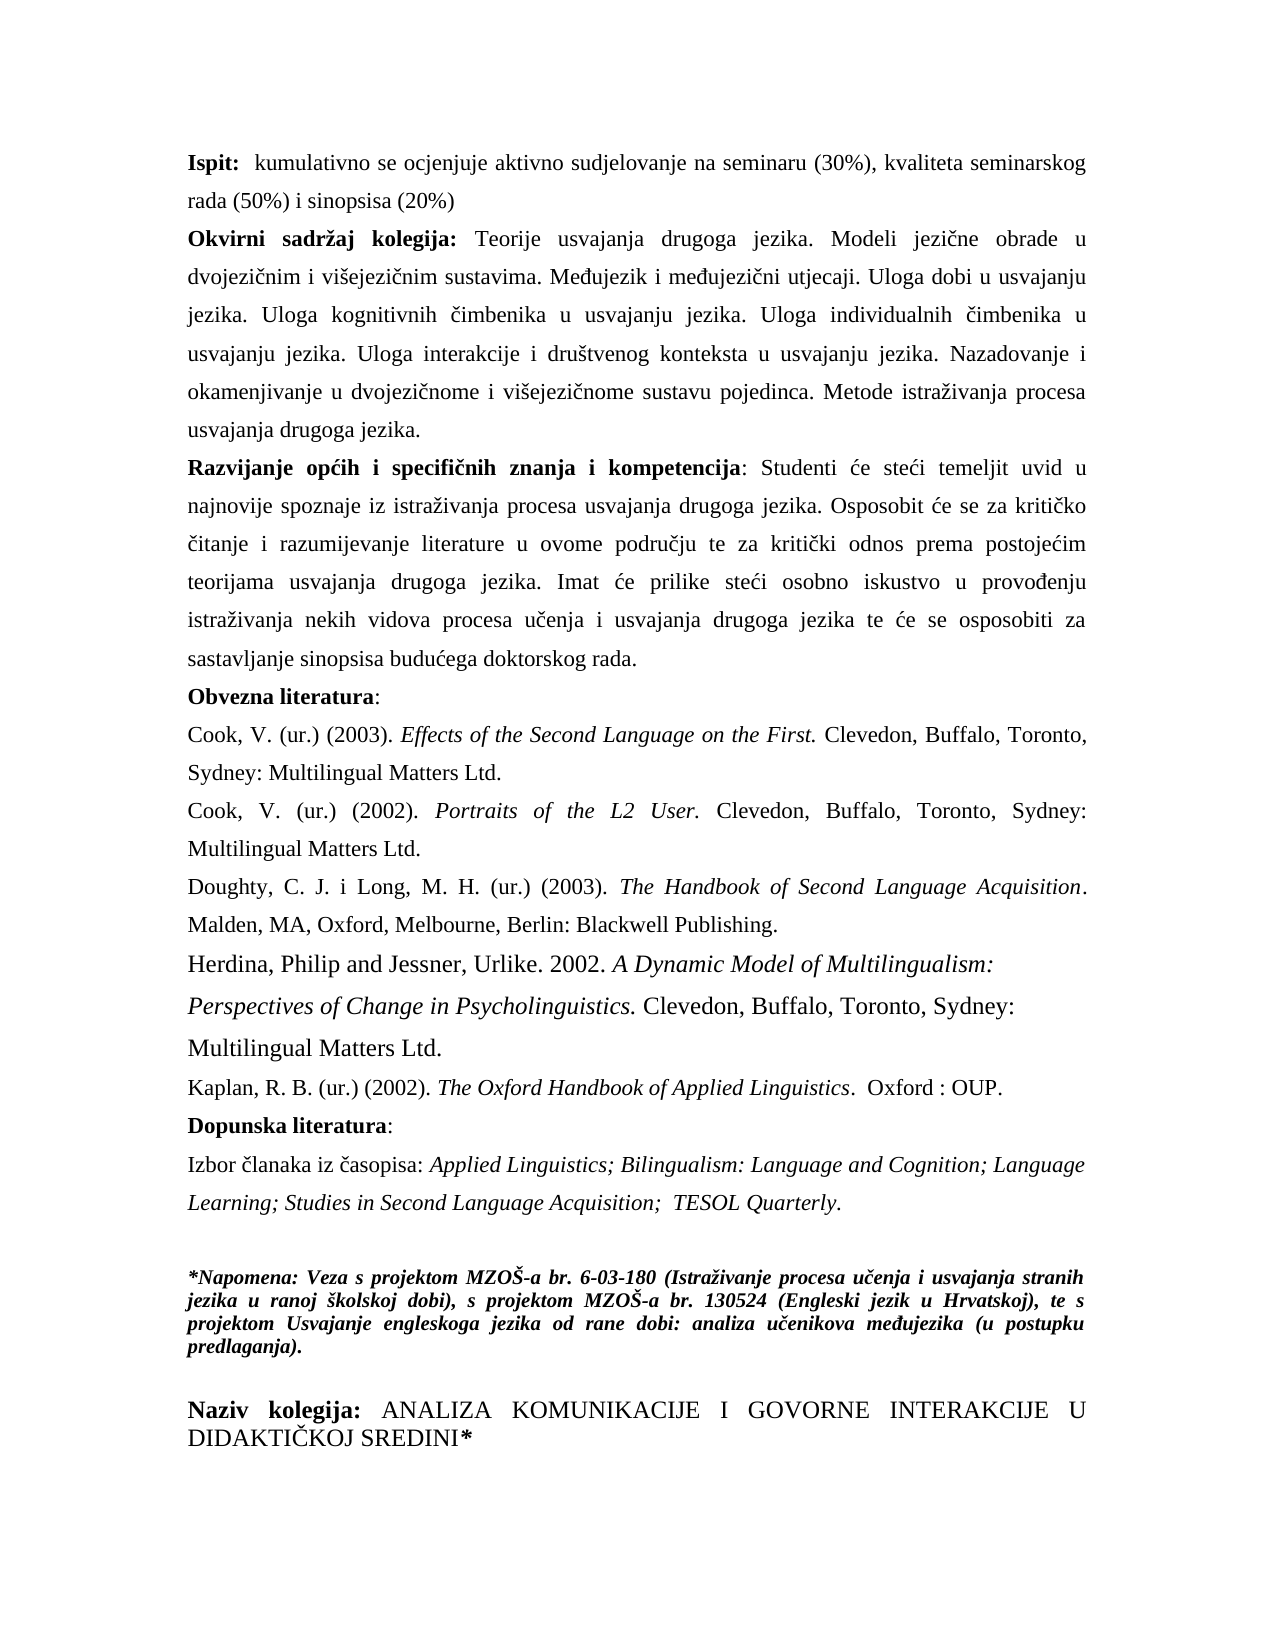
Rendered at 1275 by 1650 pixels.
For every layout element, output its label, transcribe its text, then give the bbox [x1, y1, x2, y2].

text Cook, V. (ur.) (2003). Effects of the Second Language on the First. Clevedon, Buffalo, Toronto, Sydney: Multilingual Matters Ltd. [187, 722, 1087, 785]
text Okvirni sadržaj kolegija: Teorije usvajanja drugoga jezika. Modeli jezične obrade u dvojezičnim i višejezičnim sustavima. Međujezik i međujezični utjecaji. Uloga dobi u usvajanju jezika. Uloga kognitivnih čimbenika u usvajanju jezika. Uloga individualnih čimbenika u usvajanju jezika. Uloga interakcije i društvenog konteksta u usvajanju jezika. Nazadovanje i okamenjivanje u dvojezičnome i višejezičnome sustavu pojedinca. Metode istraživanja procesa usvajanja drugoga jezika. [187, 226, 1087, 442]
text Razvijanje općih i specifičnih znanja i kompetencija: Studenti će steći temeljit uvid u najnovije spoznaje iz istraživanja procesa usvajanja drugoga jezika. Osposobit će se za kritičko čitanje i razumijevanje literature u ovome području te za kritički odnos prema postojećim teorijama usvajanja drugoga jezika. Imat će prilike steći osobno iskustvo u provođenju istraživanja nekih vidova procesa učenja i usvajanja drugoga jezika te će se osposobiti za sastavljanje sinopsisa budućega doktorskog rada. [187, 455, 1087, 671]
text Naziv kolegija: ANALIZA KOMUNIKACIJE I GOVORNE INTERAKCIJE U DIDAKTIČKOJ SREDINI* [187, 1397, 1087, 1452]
text Dopunska literatura: [187, 1113, 1087, 1139]
text Obvezna literatura: [187, 684, 1087, 709]
text Ispit: kumulativno se ocjenjuje aktivno sudjelovanje na seminaru (30%), kvaliteta seminarskog rada (50%) i sinopsisa (20%) [187, 150, 1087, 213]
text Izbor članaka iz časopisa: Applied Linguistics; Bilingualism: Language and Cognition; Language Learning; Studies in Second Language Acquisition; TESOL Quarterly. [187, 1152, 1087, 1215]
text Herdina, Philip and Jessner, Urlike. 2002. A Dynamic Model of Multilingualism: Perspectives of Change in Psycholinguistics. Clevedon, Buffalo, Toronto, Sydney: Multilingual Matters Ltd. [187, 951, 1087, 1061]
text *Napomena: Veza s projektom MZOŠ-a br. 6-03-180 (Istraživanje procesa učenja i usvajanja stranih jezika u ranoj školskoj dobi), s projektom MZOŠ-a br. 130524 (Engleski jezik u Hrvatskoj), te s projektom Usvajanje engleskoga jezika od rane dobi: analiza učenikova međujezika (u postupku predlaganja). [187, 1266, 1087, 1358]
text Cook, V. (ur.) (2002). Portraits of the L2 User. Clevedon, Buffalo, Toronto, Sydney: Multilingual Matters Ltd. [187, 798, 1087, 862]
text Doughty, C. J. i Long, M. H. (ur.) (2003). The Handbook of Second Language Acquisition. Malden, MA, Oxford, Melbourne, Berlin: Blackwell Publishing. [187, 874, 1087, 938]
text Kaplan, R. B. (ur.) (2002). The Oxford Handbook of Applied Linguistics. Oxford : OUP. [187, 1075, 1087, 1101]
